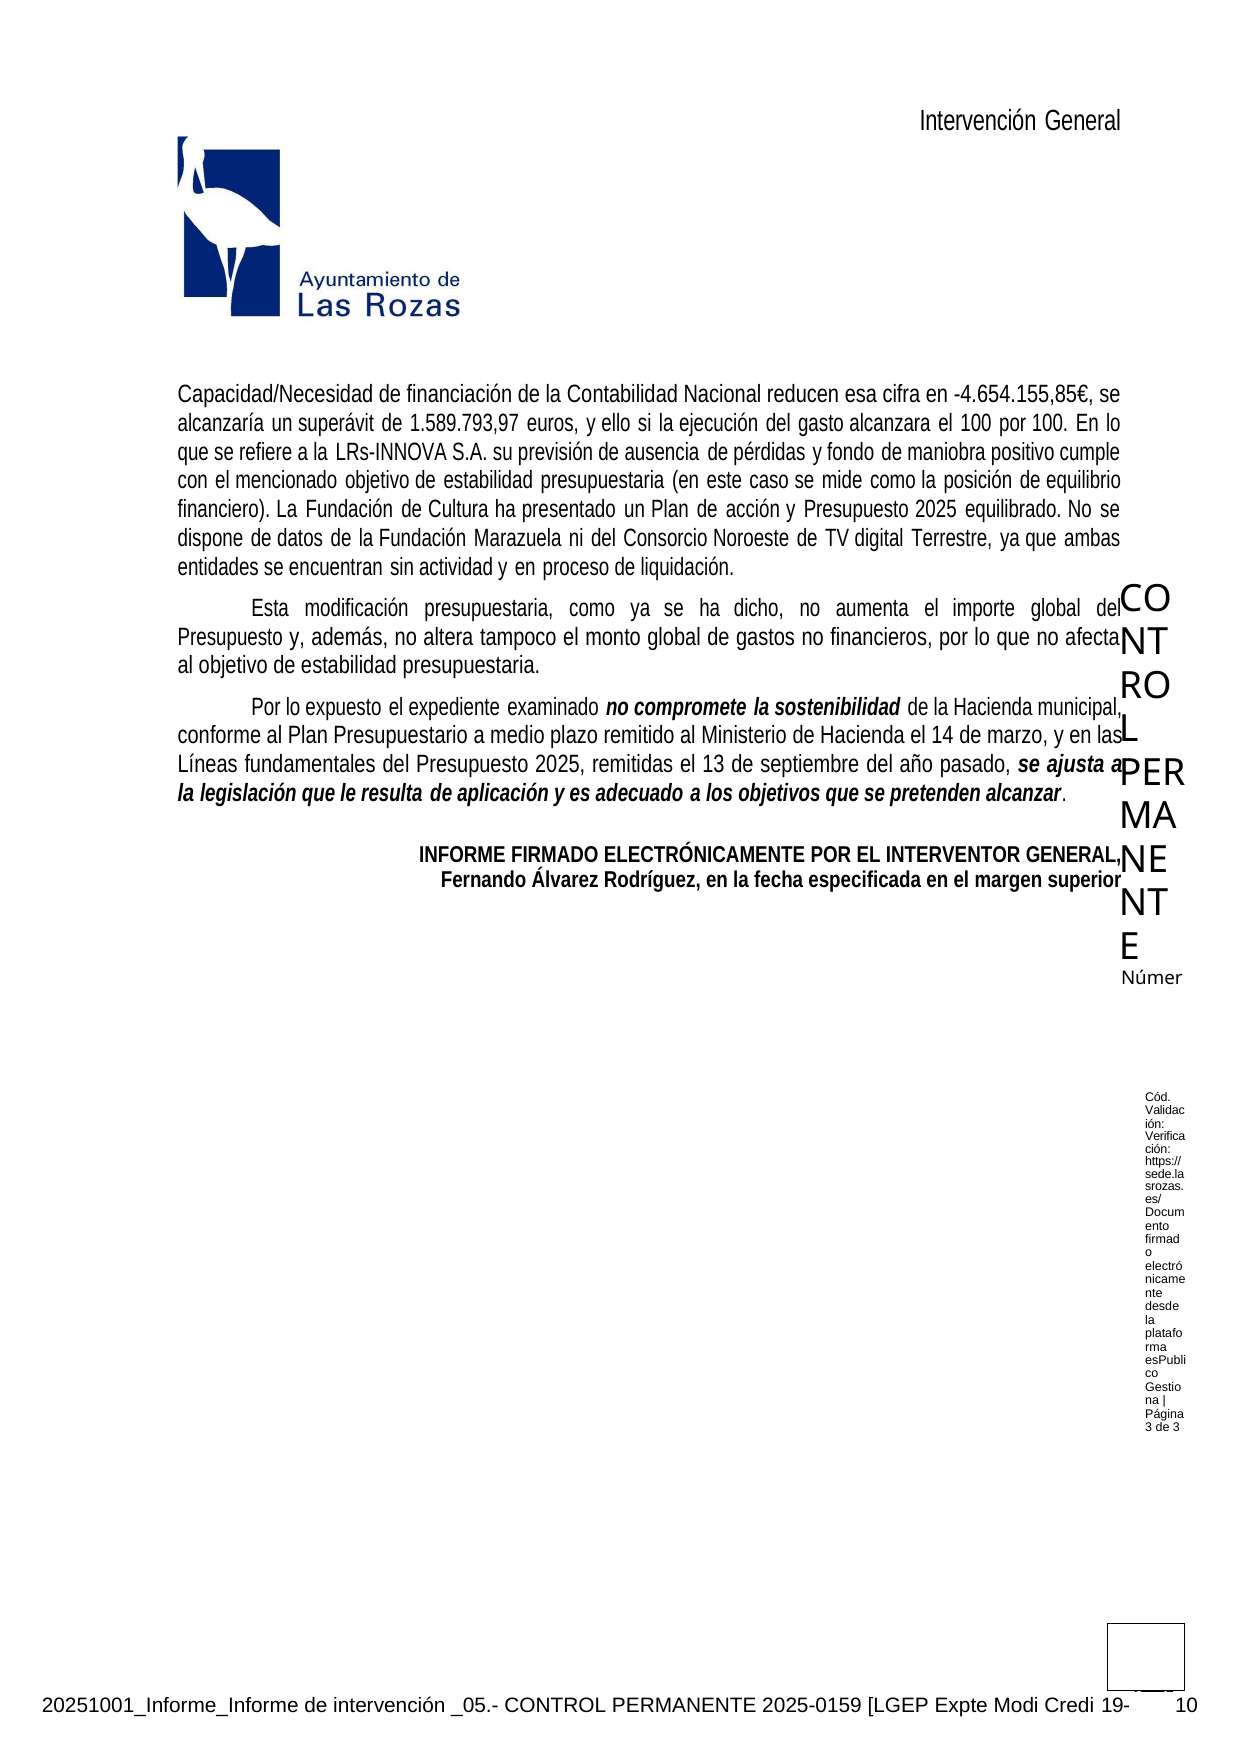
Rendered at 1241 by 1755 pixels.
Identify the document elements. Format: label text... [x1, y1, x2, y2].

subtitle INFORME FIRMADO ELECTRÓNICAMENTE POR EL INTERVENTOR GENERAL, [419, 842, 1117, 867]
text Documento firmado electrónicamente desde la plataforma esPublico Gestiona | Página 3 de 3 [1145, 1206, 1186, 1434]
text Por lo expuesto el expediente examinado no compromete la sostenibilidad de la Hacienda municipal, conforme al Plan Presupuestario a medio plazo remitido al Ministerio de Hacienda el 14 de marzo, y en las Líneas fundamentales del Presupuesto 2025, remitidas el 13 de septiembre del año pasado, se ajusta a la legislación que le resulta de aplicación y es adecuado a los objetivos que se pretenden alcanzar. [177, 692, 1117, 807]
text Fernando Álvarez Rodríguez, en la fecha especificada en el margen superior [441, 867, 1117, 893]
text Cód. Validación: [1145, 1091, 1186, 1131]
text Fernando Álvarez Rodríguez, en la fecha especificada en el margen superior [1108, 1624, 1184, 1690]
text Capacidad/Necesidad de financiación de la Contabilidad Nacional reducen esa cifra en -4.654.155,85€, se alcanzaría un superávit de 1.589.793,97 euros, y ello si la ejecución del gasto alcanzara el 100 por 100. En lo que se refiere a la LRs-INNOVA S.A. su previsión de ausencia de pérdidas y fondo de maniobra positivo cumple con el mencionado objetivo de estabilidad presupuestaria (en este caso se mide como la posición de equilibrio financiero). La Fundación de Cultura ha presentado un Plan de acción y Presupuesto 2025 equilibrado. No se dispone de datos de la Fundación Marazuela ni del Consorcio Noroeste de TV digital Terrestre, ya que ambas entidades se encuentran sin actividad y en proceso de liquidación. [177, 379, 1121, 580]
text CONTROL PERMANENTE [1119, 576, 1185, 968]
text Verificación: https://sede.lasrozas.es/ [1145, 1131, 1186, 1206]
text Esta modificación presupuestaria, como ya se ha dicho, no aumenta el importe global del Presupuesto y, además, no altera tampoco el monto global de gastos no financieros, por lo que no afecta al objetivo de estabilidad presupuestaria. [177, 593, 1117, 679]
text Número: 2025-0159 Fecha: 01/10/2025 [1121, 968, 1185, 985]
